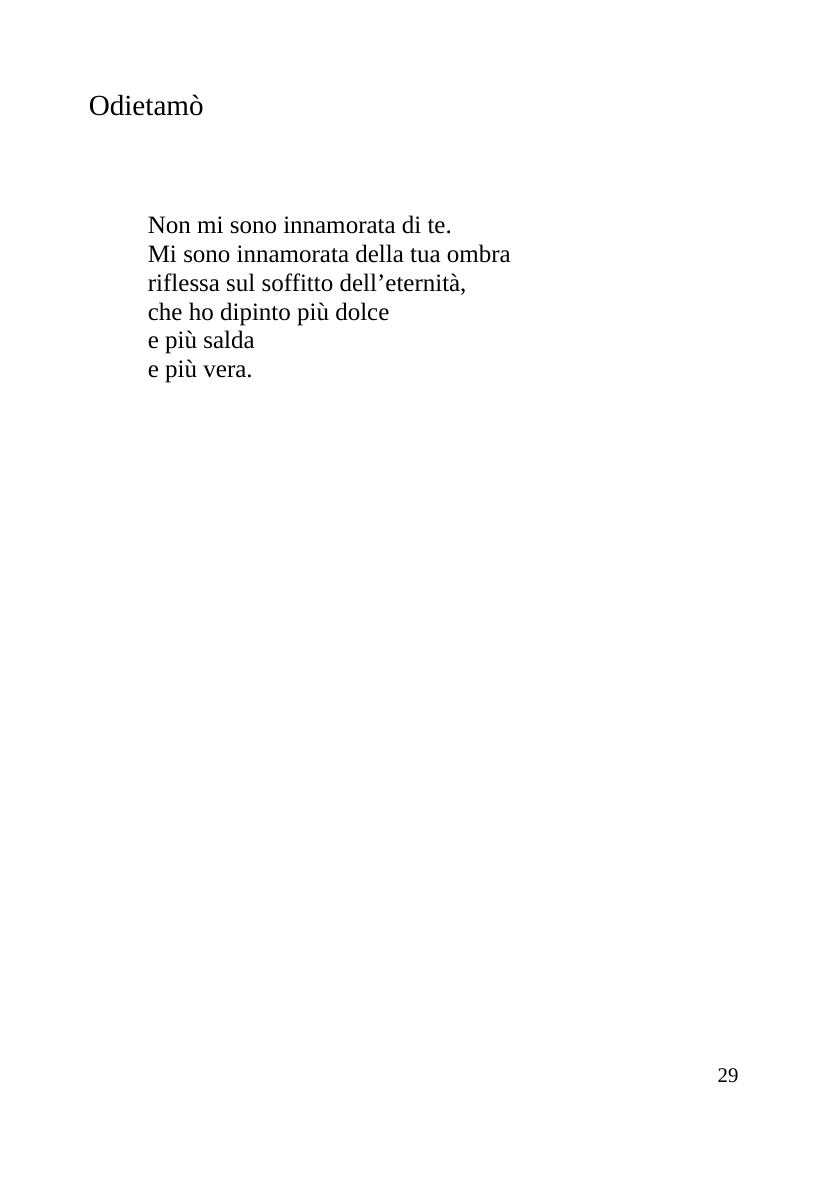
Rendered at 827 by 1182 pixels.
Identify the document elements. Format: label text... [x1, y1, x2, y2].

text Non mi sono innamorata di te. [148, 211, 738, 239]
text riflessa sul soffitto dell’eternità, [148, 268, 738, 297]
text Odietamò [88, 88, 738, 122]
text Mi sono innamorata della tua ombra [148, 239, 738, 268]
text e più vera. [148, 354, 738, 383]
text e più salda [148, 326, 738, 354]
text che ho dipinto più dolce [148, 297, 738, 326]
